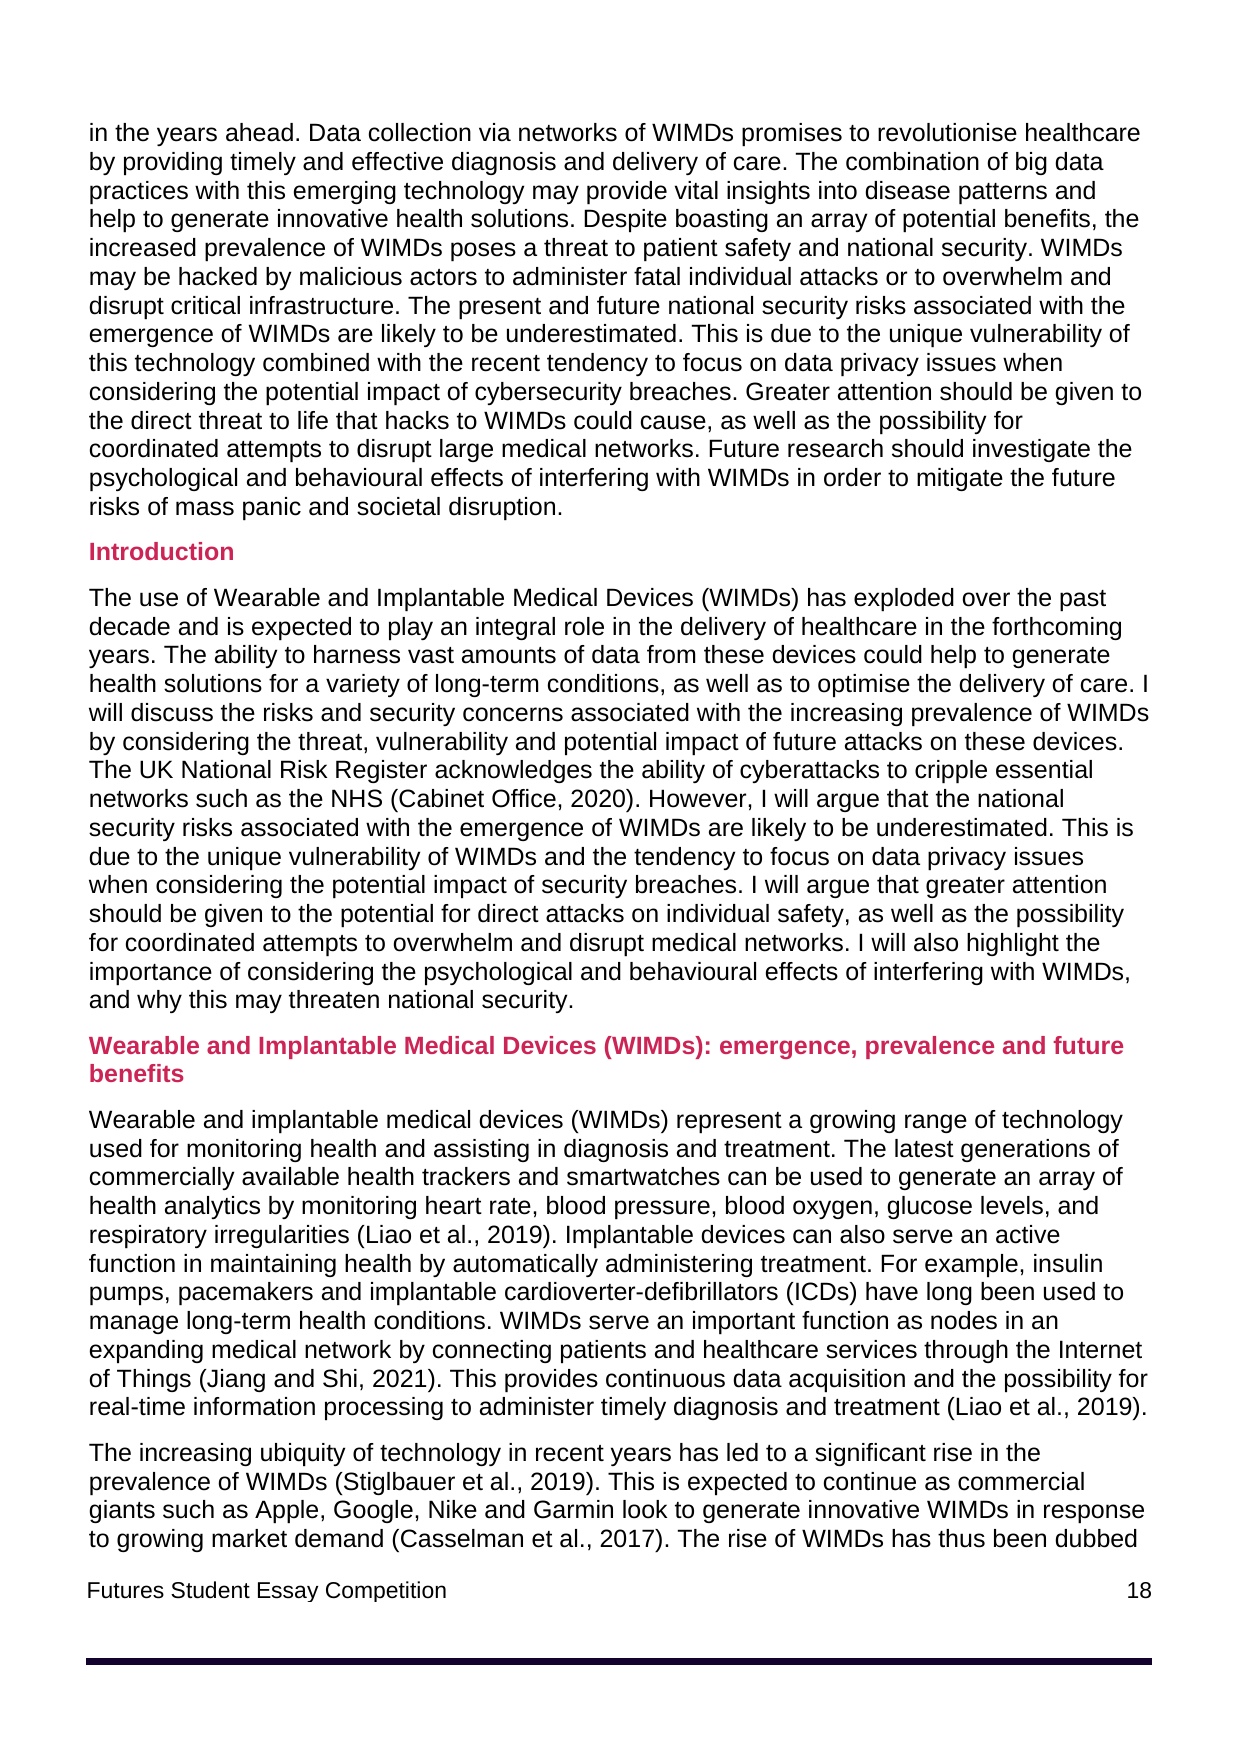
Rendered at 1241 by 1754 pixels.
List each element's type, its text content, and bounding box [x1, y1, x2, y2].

text Wearable and implantable medical devices (WIMDs) represent a growing range of technology used for monitoring health and assisting in diagnosis and treatment. The latest generations of commercially available health trackers and smartwatches can be used to generate an array of health analytics by monitoring heart rate, blood pressure, blood oxygen, glucose levels, and respiratory irregularities (Liao et al., 2019). Implantable devices can also serve an active function in maintaining health by automatically administering treatment. For example, insulin pumps, pacemakers and implantable cardioverter-defibrillators (ICDs) have long been used to manage long-term health conditions. WIMDs serve an important function as nodes in an expanding medical network by connecting patients and healthcare services through the Internet of Things (Jiang and Shi, 2021). This provides continuous data acquisition and the possibility for real-time information processing to administer timely diagnosis and treatment (Liao et al., 2019). [89, 1105, 1152, 1421]
text The increasing ubiquity of technology in recent years has led to a significant rise in the prevalence of WIMDs (Stiglbauer et al., 2019). This is expected to continue as commercial giants such as Apple, Google, Nike and Garmin look to generate innovative WIMDs in response to growing market demand (Casselman et al., 2017). The rise of WIMDs has thus been dubbed [89, 1438, 1152, 1553]
text The use of Wearable and Implantable Medical Devices (WIMDs) has exploded over the past decade and is expected to play an integral role in the delivery of healthcare in the forthcoming years. The ability to harness vast amounts of data from these devices could help to generate health solutions for a variety of long-term conditions, as well as to optimise the delivery of care. I will discuss the risks and security concerns associated with the increasing prevalence of WIMDs by considering the threat, vulnerability and potential impact of future attacks on these devices. The UK National Risk Register acknowledges the ability of cyberattacks to cripple essential networks such as the NHS (Cabinet Office, 2020). However, I will argue that the national security risks associated with the emergence of WIMDs are likely to be underestimated. This is due to the unique vulnerability of WIMDs and the tendency to focus on data privacy issues when considering the potential impact of security breaches. I will argue that greater attention should be given to the potential for direct attacks on individual safety, as well as the possibility for coordinated attempts to overwhelm and disrupt medical networks. I will also highlight the importance of considering the psychological and behavioural effects of interfering with WIMDs, and why this may threaten national security. [89, 583, 1152, 1014]
subtitle Wearable and Implantable Medical Devices (WIMDs): emergence, prevalence and future benefits [89, 1031, 1152, 1088]
text in the years ahead. Data collection via networks of WIMDs promises to revolutionise healthcare by providing timely and effective diagnosis and delivery of care. The combination of big data practices with this emerging technology may provide vital insights into disease patterns and help to generate innovative health solutions. Despite boasting an array of potential benefits, the increased prevalence of WIMDs poses a threat to patient safety and national security. WIMDs may be hacked by malicious actors to administer fatal individual attacks or to overwhelm and disrupt critical infrastructure. The present and future national security risks associated with the emergence of WIMDs are likely to be underestimated. This is due to the unique vulnerability of this technology combined with the recent tendency to focus on data privacy issues when considering the potential impact of cybersecurity breaches. Greater attention should be given to the direct threat to life that hacks to WIMDs could cause, as well as the possibility for coordinated attempts to disrupt large medical networks. Future research should investigate the psychological and behavioural effects of interfering with WIMDs in order to mitigate the future risks of mass panic and societal disruption. [89, 118, 1152, 521]
subtitle Introduction [89, 537, 1152, 566]
